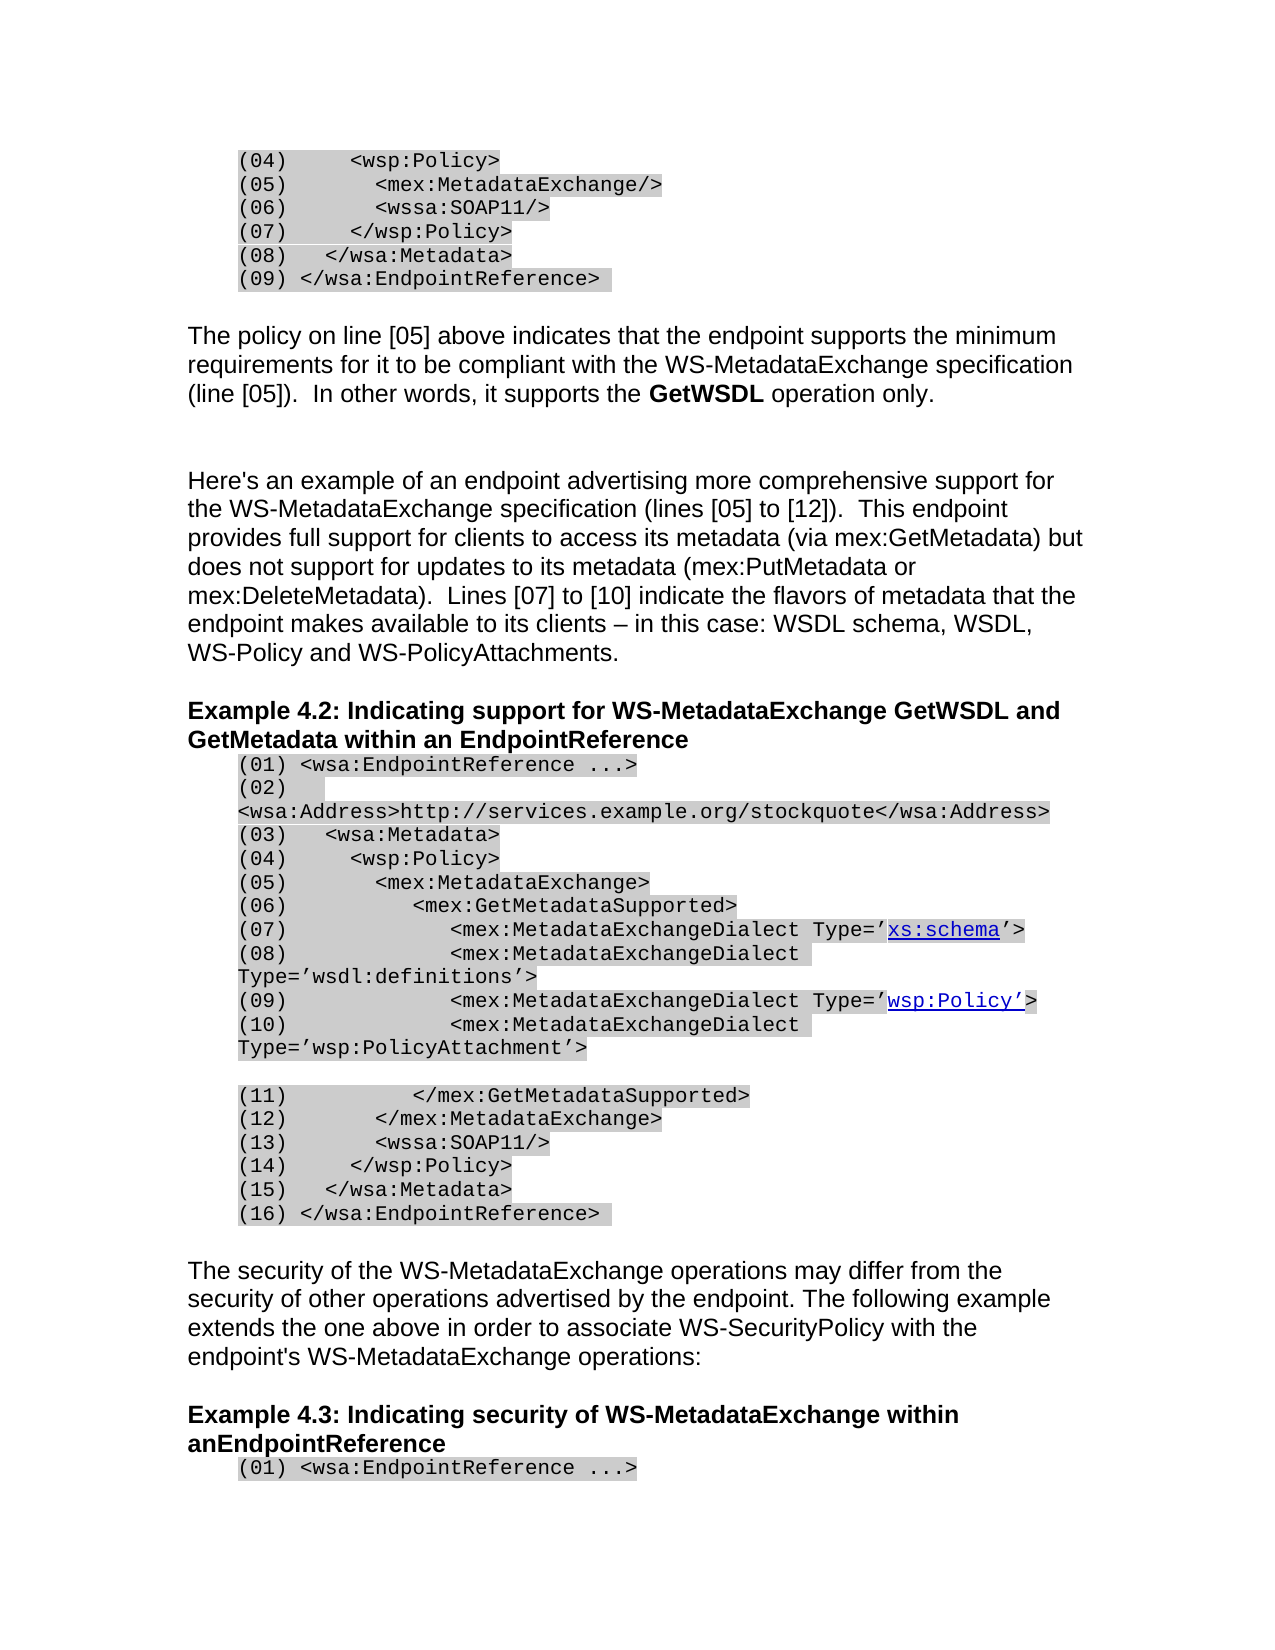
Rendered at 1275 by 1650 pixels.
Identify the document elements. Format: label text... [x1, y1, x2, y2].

text (12) </mex:MetadataExchange> [237, 1108, 1087, 1132]
text (16) </wsa:EndpointReference> [237, 1203, 1087, 1226]
text The security of the WS-MetadataExchange operations may differ from the security of other operations advertised by the endpoint. The following example extends the one above in order to associate WS-SecurityPolicy with the endpoint's WS-MetadataExchange operations: [187, 1256, 1087, 1371]
text (05) <mex:MetadataExchange/> [237, 174, 1087, 197]
text Here's an example of an endpoint advertising more comprehensive support for the WS-MetadataExchange specification (lines [05] to [12]). This endpoint provides full support for clients to access its metadata (via mex:GetMetadata) but does not support for updates to its metadata (mex:PutMetadata or mex:DeleteMetadata). Lines [07] to [10] indicate the flavors of metadata that the endpoint makes available to its clients – in this case: WSDL schema, WSDL, WS-Policy and WS-PolicyAttachments. [187, 466, 1087, 667]
text (07) <mex:MetadataExchangeDialect Type=’xs:schema’> [237, 919, 1087, 943]
text (07) </wsp:Policy> [237, 221, 1087, 244]
text (08) </wsa:Metadata> [237, 244, 1087, 268]
text (08) <mex:MetadataExchangeDialect Type=’wsdl:definitions’> [237, 943, 1087, 990]
text (02) <wsa:Address>http://services.example.org/stockquote</wsa:Address> [237, 777, 1087, 824]
text (09) <mex:MetadataExchangeDialect Type=’wsp:Policy’> [237, 990, 1087, 1014]
text (01) <wsa:EndpointReference ...> [237, 1457, 1087, 1481]
text Example 4.3: Indicating security of WS-MetadataExchange within anEndpointReference [187, 1400, 1087, 1457]
text (09) </wsa:EndpointReference> [237, 268, 1087, 292]
text Example 4.2: Indicating support for WS-MetadataExchange GetWSDL and GetMetadata within an EndpointReference [187, 696, 1087, 753]
text (01) <wsa:EndpointReference ...> [237, 753, 1087, 777]
text (03) <wsa:Metadata> [237, 824, 1087, 848]
text (04) <wsp:Policy> [237, 848, 1087, 872]
text (13) <wssa:SOAP11/> [237, 1132, 1087, 1156]
text (14) </wsp:Policy> [237, 1156, 1087, 1179]
text (05) <mex:MetadataExchange> [237, 872, 1087, 895]
text The policy on line [05] above indicates that the endpoint supports the minimum requirements for it to be compliant with the WS-MetadataExchange specification (line [05]). In other words, it supports the GetWSDL operation only. [187, 321, 1087, 407]
text (10) <mex:MetadataExchangeDialect Type=’wsp:PolicyAttachment’> [237, 1014, 1087, 1061]
text (04) <wsp:Policy> [237, 150, 1087, 174]
text (15) </wsa:Metadata> [237, 1179, 1087, 1203]
text (06) <mex:GetMetadataSupported> [237, 895, 1087, 919]
text (11) </mex:GetMetadataSupported> [237, 1084, 1087, 1108]
text (06) <wssa:SOAP11/> [237, 197, 1087, 221]
